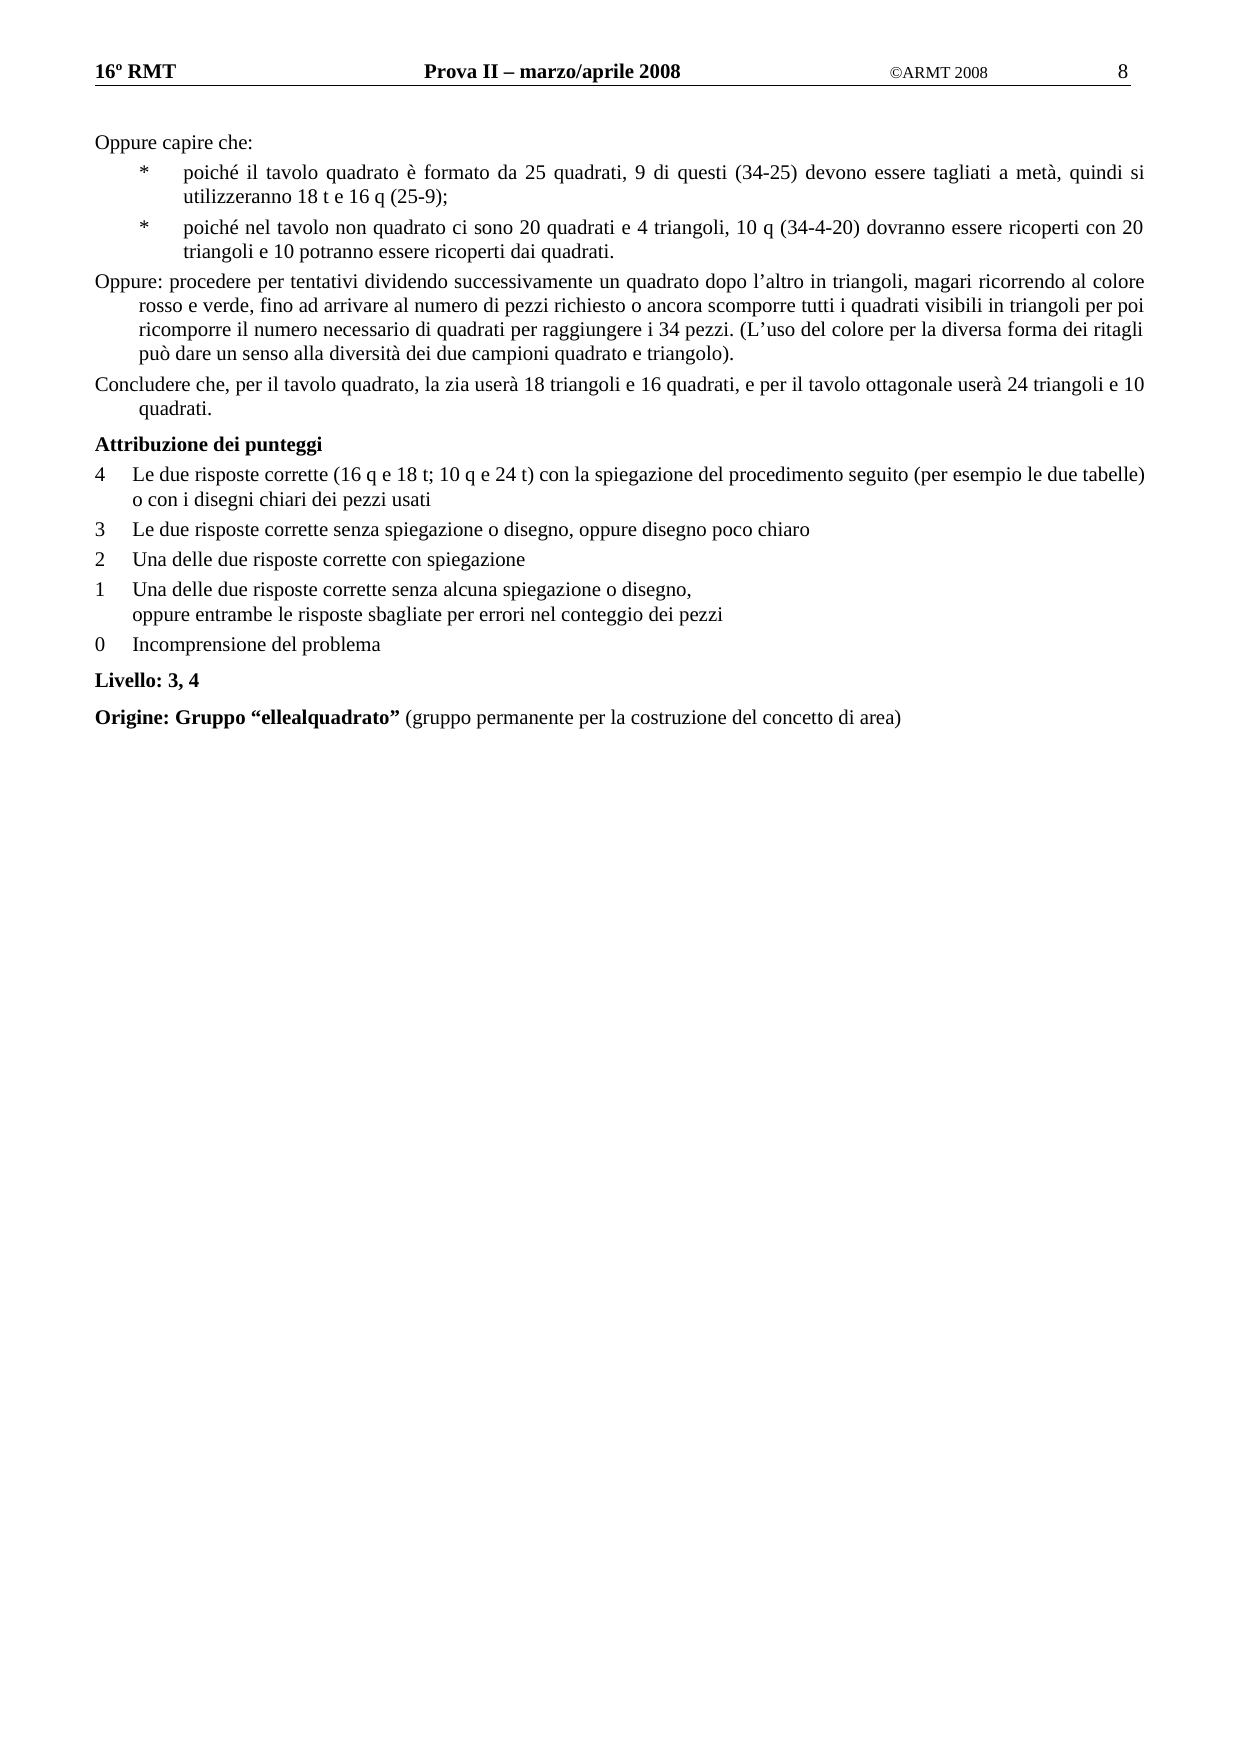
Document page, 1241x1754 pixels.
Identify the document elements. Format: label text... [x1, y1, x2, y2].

text Oppure: procedere per tentativi dividendo successivamente un quadrato dopo l’altro in triangoli, magari ricorrendo al colore rosso e verde, fino ad arrivare al numero di pezzi richiesto o ancora scomporre tutti i quadrati visibili in triangoli per poi ricomporre il numero necessario di quadrati per raggiungere i 34 pezzi. (L’uso del colore per la diversa forma dei ritagli può dare un senso alla diversità dei due campioni quadrato e triangolo). [94, 269, 1146, 365]
text 3 Le due risposte corrette senza spiegazione o disegno, oppure disegno poco chiaro [94, 517, 1146, 541]
text Attribuzione dei punteggi [94, 432, 1146, 456]
text 4 Le due risposte corrette (16 q e 18 t; 10 q e 24 t) con la spiegazione del procedimento seguito (per esempio le due tabelle) o con i disegni chiari dei pezzi usati [94, 462, 1146, 511]
text 1 Una delle due risposte corrette senza alcuna spiegazione o disegno, [94, 577, 1146, 601]
text Oppure capire che: [94, 130, 1146, 154]
text * poiché nel tavolo non quadrato ci sono 20 quadrati e 4 triangoli, 10 q (34-4-20) dovranno essere ricoperti con 20 triangoli e 10 potranno essere ricoperti dai quadrati. [139, 214, 1146, 263]
text 2 Una delle due risposte corrette con spiegazione [94, 547, 1146, 571]
text * poiché il tavolo quadrato è formato da 25 quadrati, 9 di questi (34-25) devono essere tagliati a metà, quindi si utilizzeranno 18 t e 16 q (25-9); [139, 160, 1146, 208]
text Concludere che, per il tavolo quadrato, la zia userà 18 triangoli e 16 quadrati, e per il tavolo ottagonale userà 24 triangoli e 10 quadrati. [94, 371, 1146, 419]
text oppure entrambe le risposte sbagliate per errori nel conteggio dei pezzi [94, 601, 1146, 626]
text Origine: Gruppo “ellealquadrato” (gruppo permanente per la costruzione del concetto di area) [94, 705, 1146, 729]
text Livello: 3, 4 [94, 668, 1146, 692]
text 0 Incomprensione del problema [94, 632, 1146, 656]
